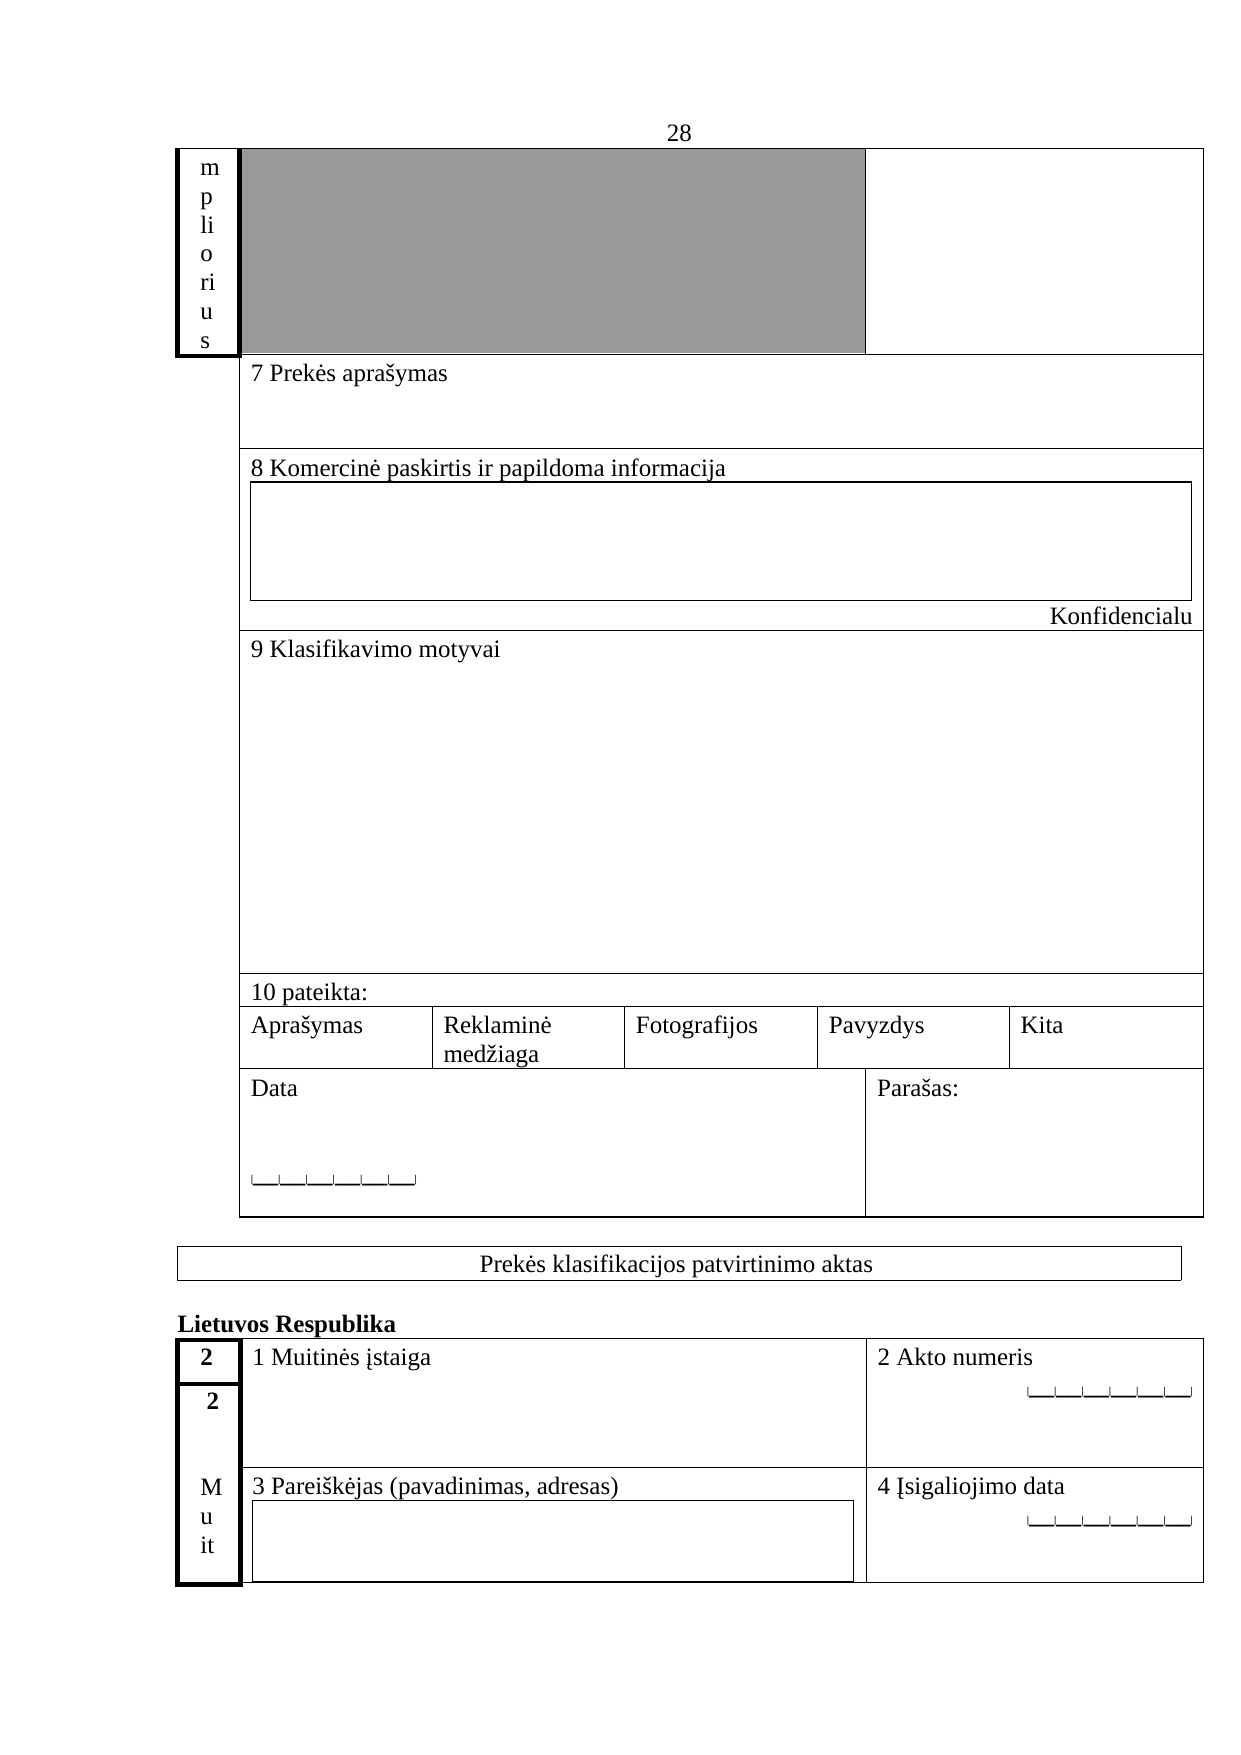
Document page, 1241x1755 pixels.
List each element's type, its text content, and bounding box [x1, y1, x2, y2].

table_cell 4 Įsigaliojimo data |__|__|__|__|__|__| [867, 1468, 1203, 1582]
table_cell 8 Komercinė paskirtis ir papildoma informacija Konfidencialu [240, 449, 1203, 630]
table_cell Pavyzdys [818, 1007, 1009, 1068]
table_cell 7 Prekės aprašymas [240, 355, 1203, 448]
text Prekės klasifikacijos patvirtinimo aktas [178, 1247, 1181, 1280]
table_header [251, 483, 1191, 600]
table_cell Parašas: [866, 1069, 1203, 1216]
table_cell 9 Klasifikavimo motyvai [240, 631, 1203, 972]
table_header 2 [180, 1342, 238, 1381]
table_cell 2 Muit [180, 1386, 238, 1582]
table_header 1 Muitinės įstaiga [243, 1339, 866, 1467]
table_cell [177, 358, 239, 1216]
table_header 2 Akto numeris |__|__|__|__|__|__| [867, 1339, 1203, 1467]
table_cell Data |__|__|__|__|__|__| [240, 1069, 865, 1216]
table_cell Kita [1010, 1007, 1203, 1068]
table_cell 3 Pareiškėjas (pavadinimas, adresas) [243, 1468, 866, 1582]
table_cell mpliorius [180, 149, 237, 353]
table_cell [242, 149, 865, 353]
table_cell Fotografijos [625, 1007, 817, 1068]
table_cell [866, 149, 1203, 353]
table_cell 10 pateikta: [240, 974, 1203, 1006]
table_header [253, 1501, 853, 1581]
table_cell Reklaminė medžiaga [433, 1007, 624, 1068]
text Lietuvos Respublika [177, 1309, 1181, 1338]
table_cell Aprašymas [240, 1007, 432, 1068]
